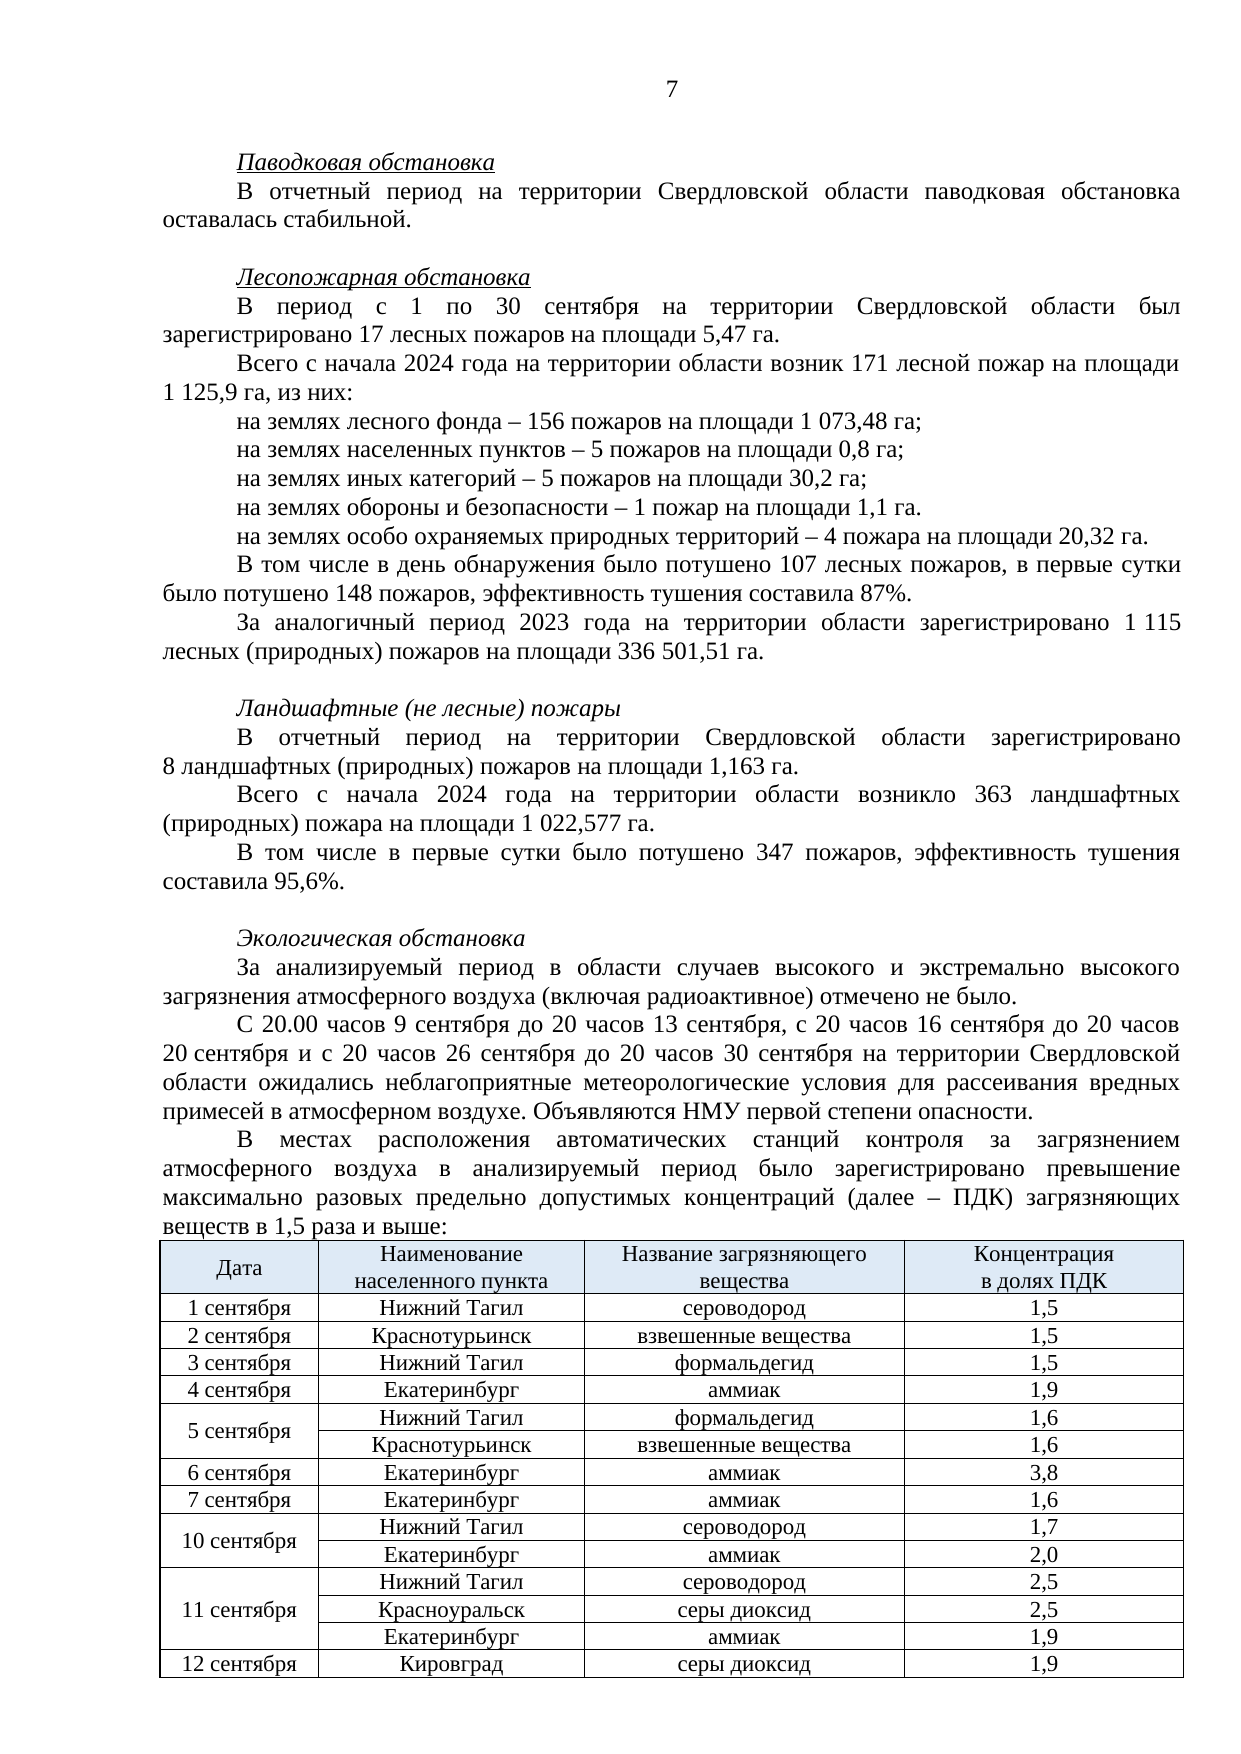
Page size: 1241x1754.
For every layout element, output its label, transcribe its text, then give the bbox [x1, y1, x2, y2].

table_cell Екатеринбург [319, 1376, 584, 1403]
text Всего с начала 2024 года на территории области возник 171 лесной пожар на площади 1 125,9 га, из них: [162, 348, 1181, 406]
text С 20.00 часов 9 сентября до 20 часов 13 сентября, с 20 часов 16 сентября до 20 часов 20 сентября и с 20 часов 26 сентября до 20 часов 30 сентября на территории Свердловской области ожидались неблагоприятные метеорологические условия для рассеивания вредных примесей в атмосферном воздухе. Объявляются НМУ первой степени опасности. [162, 1009, 1181, 1124]
table_cell взвешенные вещества [585, 1322, 904, 1348]
table_cell 3,8 [905, 1459, 1183, 1485]
table_header Дата [161, 1241, 318, 1293]
table_cell Нижний Тагил [319, 1349, 584, 1375]
table_cell 1,5 [905, 1322, 1183, 1348]
text Ландшафтные (не лесные) пожары [162, 693, 1181, 722]
table_cell 2,0 [905, 1541, 1183, 1567]
text Лесопожарная обстановка [162, 262, 1181, 291]
table_cell 2,5 [905, 1596, 1183, 1622]
table_cell Краснотурьинск [319, 1431, 584, 1458]
table_cell аммиак [585, 1486, 904, 1512]
table_cell Нижний Тагил [319, 1568, 584, 1594]
table_cell 4 сентября [161, 1376, 318, 1403]
table_cell аммиак [585, 1376, 904, 1403]
table_cell 1,9 [905, 1623, 1183, 1649]
table_cell аммиак [585, 1623, 904, 1649]
table_cell формальдегид [585, 1349, 904, 1375]
table_cell 5 сентября [161, 1404, 318, 1458]
table_cell 1,9 [905, 1376, 1183, 1403]
table_cell Краснотурьинск [319, 1322, 584, 1348]
text на землях обороны и безопасности – 1 пожар на площади 1,1 га. [162, 492, 1181, 521]
text В том числе в первые сутки было потушено 347 пожаров, эффективность тушения составила 95,6%. [162, 837, 1181, 894]
table_cell 10 сентября [161, 1514, 318, 1567]
table_cell сероводород [585, 1514, 904, 1540]
text на землях лесного фонда – 156 пожаров на площади 1 073,48 га; [162, 406, 1181, 434]
text Всего с начала 2024 года на территории области возникло 363 ландшафтных (природных) пожара на площади 1 022,577 га. [162, 779, 1181, 837]
table_cell 1,6 [905, 1404, 1183, 1430]
table_cell серы диоксид [585, 1596, 904, 1622]
text Экологическая обстановка [162, 923, 1181, 952]
table_cell Нижний Тагил [319, 1514, 584, 1540]
table_header Название загрязняющего вещества [585, 1241, 904, 1293]
text Паводковая обстановка [162, 147, 1181, 176]
table_cell 1,5 [905, 1294, 1183, 1321]
table_cell Екатеринбург [319, 1486, 584, 1512]
table_cell аммиак [585, 1459, 904, 1485]
table_cell 1,7 [905, 1514, 1183, 1540]
table_cell 12 сентября [161, 1650, 318, 1677]
table_header Концентрация в долях ПДК [905, 1241, 1183, 1293]
table_cell 11 сентября [161, 1568, 318, 1649]
table_cell сероводород [585, 1294, 904, 1321]
table_cell Нижний Тагил [319, 1294, 584, 1321]
text В период с 1 по 30 сентября на территории Свердловской области был зарегистрировано 17 лесных пожаров на площади 5,47 га. [162, 291, 1181, 348]
table_cell 7 сентября [161, 1486, 318, 1512]
table_cell Кировград [319, 1650, 584, 1677]
text В отчетный период на территории Свердловской области зарегистрировано 8 ландшафтных (природных) пожаров на площади 1,163 га. [162, 722, 1181, 779]
table_cell взвешенные вещества [585, 1431, 904, 1458]
text на землях иных категорий – 5 пожаров на площади 30,2 га; [162, 463, 1181, 492]
table_cell Красноуральск [319, 1596, 584, 1622]
table_cell Екатеринбург [319, 1541, 584, 1567]
text В отчетный период на территории Свердловской области паводковая обстановка оставалась стабильной. [162, 176, 1181, 233]
text на землях особо охраняемых природных территорий – 4 пожара на площади 20,32 га. [162, 521, 1181, 549]
table_cell сероводород [585, 1568, 904, 1594]
table_cell 6 сентября [161, 1459, 318, 1485]
table_cell 1,6 [905, 1486, 1183, 1512]
text За аналогичный период 2023 года на территории области зарегистрировано 1 115 лесных (природных) пожаров на площади 336 501,51 га. [162, 607, 1181, 664]
table_cell серы диоксид [585, 1650, 904, 1677]
table_cell Екатеринбург [319, 1459, 584, 1485]
text В местах расположения автоматических станций контроля за загрязнением атмосферного воздуха в анализируемый период было зарегистрировано превышение максимально разовых предельно допустимых концентраций (далее – ПДК) загрязняющих веществ в 1,5 раза и выше: [162, 1124, 1181, 1239]
table_header Наименование населенного пункта [319, 1241, 584, 1293]
table_cell аммиак [585, 1541, 904, 1567]
table_cell Екатеринбург [319, 1623, 584, 1649]
table_cell 1 сентября [161, 1294, 318, 1321]
table_cell 1,6 [905, 1431, 1183, 1458]
table_cell Нижний Тагил [319, 1404, 584, 1430]
table_cell 1,9 [905, 1650, 1183, 1677]
table_cell 2 сентября [161, 1322, 318, 1348]
text В том числе в день обнаружения было потушено 107 лесных пожаров, в первые сутки было потушено 148 пожаров, эффективность тушения составила 87%. [162, 549, 1181, 607]
table_cell 1,5 [905, 1349, 1183, 1375]
text За анализируемый период в области случаев высокого и экстремально высокого загрязнения атмосферного воздуха (включая радиоактивное) отмечено не было. [162, 952, 1181, 1009]
table_cell формальдегид [585, 1404, 904, 1430]
table_cell 2,5 [905, 1568, 1183, 1594]
table_cell 3 сентября [161, 1349, 318, 1375]
text на землях населенных пунктов – 5 пожаров на площади 0,8 га; [162, 434, 1181, 463]
